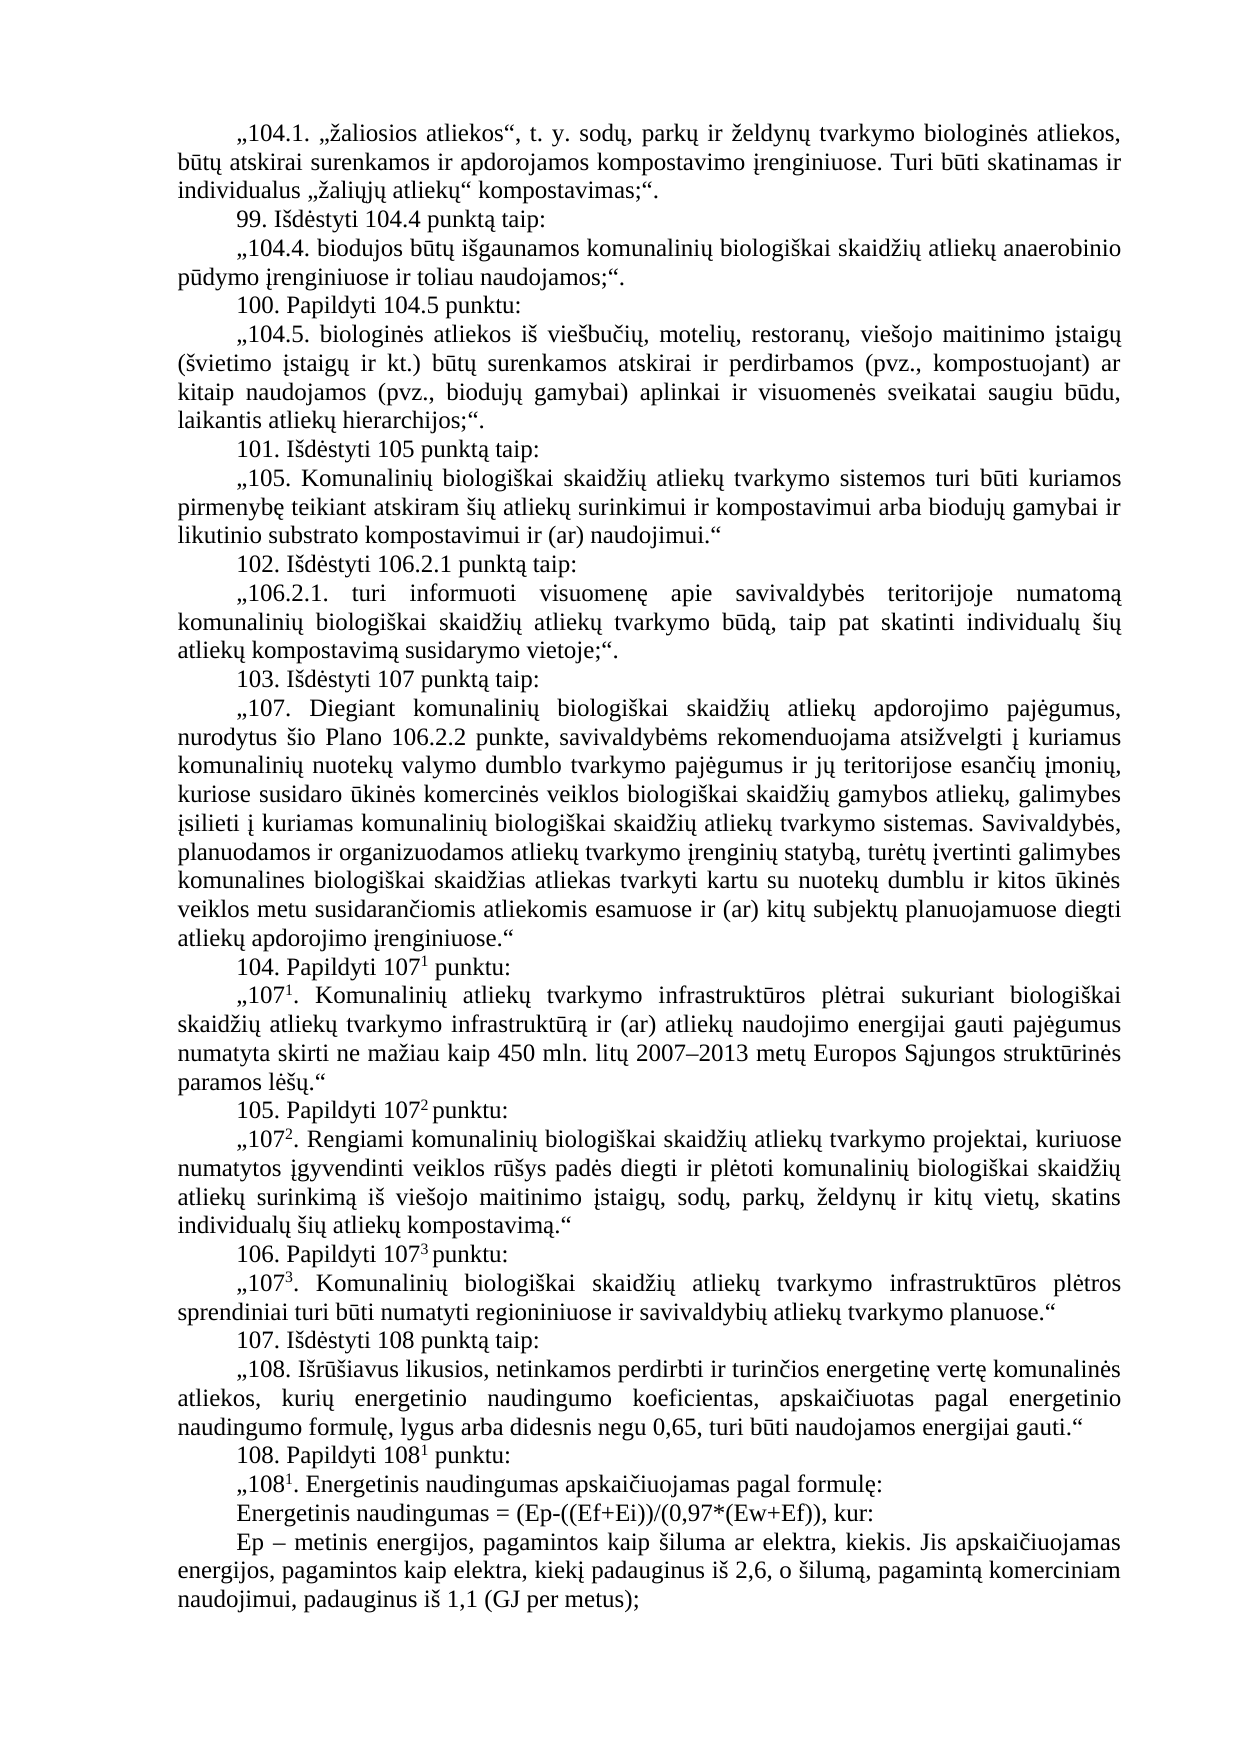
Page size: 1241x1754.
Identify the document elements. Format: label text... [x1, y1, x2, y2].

text 104. Papildyti 1071 punktu: [177, 952, 1122, 981]
text 106. Papildyti 1073 punktu: [177, 1239, 1122, 1268]
text 101. Išdėstyti 105 punktą taip: [177, 434, 1122, 463]
text 105. Papildyti 1072 punktu: [177, 1096, 1122, 1124]
text „1081. Energetinis naudingumas apskaičiuojamas pagal formulę: [177, 1469, 1122, 1498]
text Ep – metinis energijos, pagamintos kaip šiluma ar elektra, kiekis. Jis apskaičiuojamas energijos, pagamintos kaip elektra, kiekį padauginus iš 2,6, o šilumą, pagamintą komerciniam naudojimui, padauginus iš 1,1 (GJ per metus); [177, 1527, 1122, 1613]
text „108. Išrūšiavus likusios, netinkamos perdirbti ir turinčios energetinę vertę komunalinės atliekos, kurių energetinio naudingumo koeficientas, apskaičiuotas pagal energetinio naudingumo formulę, lygus arba didesnis negu 0,65, turi būti naudojamos energijai gauti.“ [177, 1354, 1122, 1441]
text „106.2.1. turi informuoti visuomenę apie savivaldybės teritorijoje numatomą komunalinių biologiškai skaidžių atliekų tvarkymo būdą, taip pat skatinti individualų šių atliekų kompostavimą susidarymo vietoje;“. [177, 578, 1122, 664]
text Energetinis naudingumas = (Ep-((Ef+Ei))/(0,97*(Ew+Ef)), kur: [177, 1498, 1122, 1527]
text 100. Papildyti 104.5 punktu: [177, 291, 1122, 319]
text „1072. Rengiami komunalinių biologiškai skaidžių atliekų tvarkymo projektai, kuriuose numatytos įgyvendinti veiklos rūšys padės diegti ir plėtoti komunalinių biologiškai skaidžių atliekų surinkimą iš viešojo maitinimo įstaigų, sodų, parkų, želdynų ir kitų vietų, skatins individualų šių atliekų kompostavimą.“ [177, 1124, 1122, 1239]
text „1071. Komunalinių atliekų tvarkymo infrastruktūros plėtrai sukuriant biologiškai skaidžių atliekų tvarkymo infrastruktūrą ir (ar) atliekų naudojimo energijai gauti pajėgumus numatyta skirti ne mažiau kaip 450 mln. litų 2007–2013 metų Europos Sąjungos struktūrinės paramos lėšų.“ [177, 981, 1122, 1096]
text „105. Komunalinių biologiškai skaidžių atliekų tvarkymo sistemos turi būti kuriamos pirmenybę teikiant atskiram šių atliekų surinkimui ir kompostavimui arba biodujų gamybai ir likutinio substrato kompostavimui ir (ar) naudojimui.“ [177, 463, 1122, 549]
text „104.1. „žaliosios atliekos“, t. y. sodų, parkų ir želdynų tvarkymo biologinės atliekos, būtų atskirai surenkamos ir apdorojamos kompostavimo įrenginiuose. Turi būti skatinamas ir individualus „žaliųjų atliekų“ kompostavimas;“. [177, 118, 1122, 204]
text 99. Išdėstyti 104.4 punktą taip: [177, 204, 1122, 233]
text „1073. Komunalinių biologiškai skaidžių atliekų tvarkymo infrastruktūros plėtros sprendiniai turi būti numatyti regioniniuose ir savivaldybių atliekų tvarkymo planuose.“ [177, 1268, 1122, 1326]
text „104.4. biodujos būtų išgaunamos komunalinių biologiškai skaidžių atliekų anaerobinio pūdymo įrenginiuose ir toliau naudojamos;“. [177, 233, 1122, 291]
text 108. Papildyti 1081 punktu: [177, 1441, 1122, 1469]
text 102. Išdėstyti 106.2.1 punktą taip: [177, 549, 1122, 578]
text 107. Išdėstyti 108 punktą taip: [177, 1326, 1122, 1354]
text „107. Diegiant komunalinių biologiškai skaidžių atliekų apdorojimo pajėgumus, nurodytus šio Plano 106.2.2 punkte, savivaldybėms rekomenduojama atsižvelgti į kuriamus komunalinių nuotekų valymo dumblo tvarkymo pajėgumus ir jų teritorijose esančių įmonių, kuriose susidaro ūkinės komercinės veiklos biologiškai skaidžių gamybos atliekų, galimybes įsilieti į kuriamas komunalinių biologiškai skaidžių atliekų tvarkymo sistemas. Savivaldybės, planuodamos ir organizuodamos atliekų tvarkymo įrenginių statybą, turėtų įvertinti galimybes komunalines biologiškai skaidžias atliekas tvarkyti kartu su nuotekų dumblu ir kitos ūkinės veiklos metu susidarančiomis atliekomis esamuose ir (ar) kitų subjektų planuojamuose diegti atliekų apdorojimo įrenginiuose.“ [177, 693, 1122, 952]
text „104.5. biologinės atliekos iš viešbučių, motelių, restoranų, viešojo maitinimo įstaigų (švietimo įstaigų ir kt.) būtų surenkamos atskirai ir perdirbamos (pvz., kompostuojant) ar kitaip naudojamos (pvz., biodujų gamybai) aplinkai ir visuomenės sveikatai saugiu būdu, laikantis atliekų hierarchijos;“. [177, 319, 1122, 434]
text 103. Išdėstyti 107 punktą taip: [177, 664, 1122, 693]
